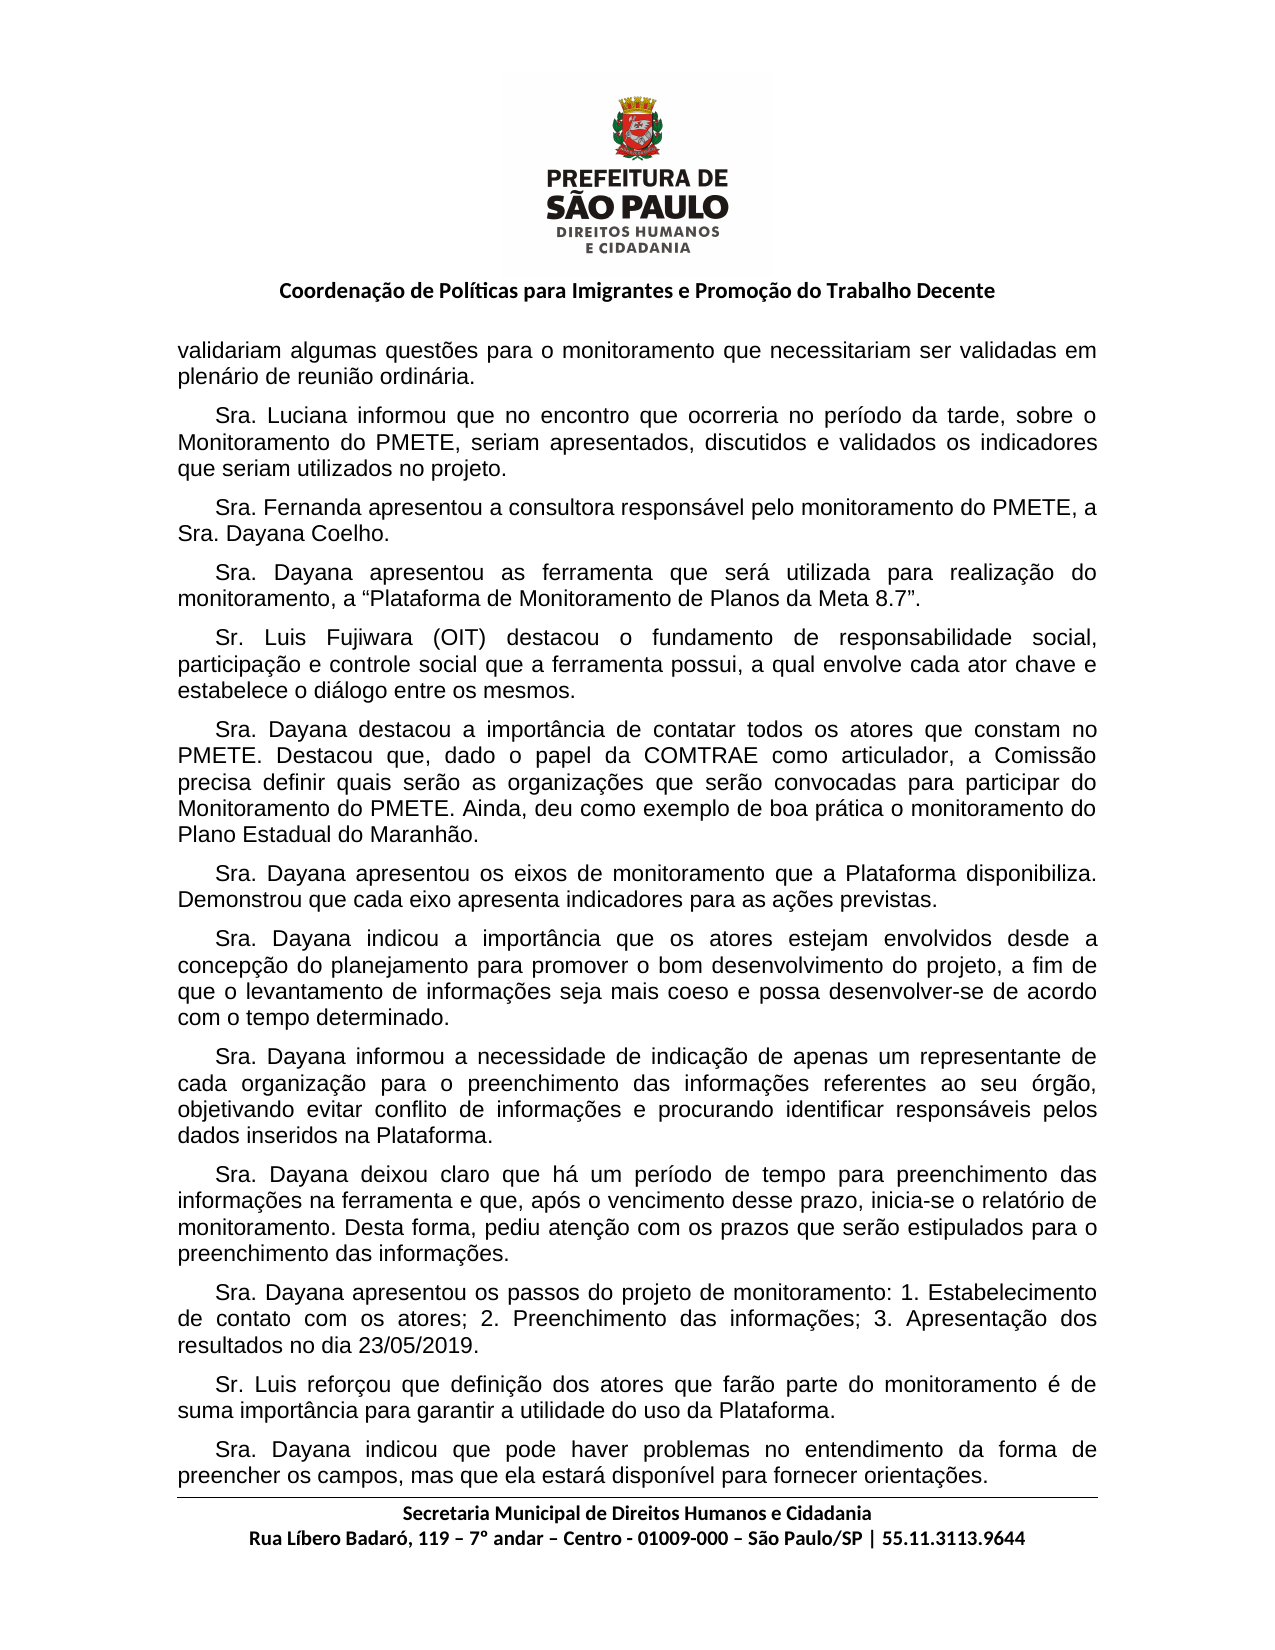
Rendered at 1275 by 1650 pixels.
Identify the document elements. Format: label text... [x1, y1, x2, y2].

text Sra. Luciana informou que no encontro que ocorreria no período da tarde, sobre o Monitoramento do PMETE, seriam apresentados, discutidos e validados os indicadores que seriam utilizados no projeto. [177, 402, 1098, 481]
text Sra. Dayana indicou que pode haver problemas no entendimento da forma de preencher os campos, mas que ela estará disponível para fornecer orientações. [177, 1436, 1098, 1488]
text Sra. Dayana apresentou os passos do projeto de monitoramento: 1. Estabelecimento de contato com os atores; 2. Preenchimento das informações; 3. Apresentação dos resultados no dia 23/05/2019. [177, 1279, 1098, 1358]
text Sra. Dayana destacou a importância de contatar todos os atores que constam no PMETE. Destacou que, dado o papel da COMTRAE como articulador, a Comissão precisa definir quais serão as organizações que serão convocadas para participar do Monitoramento do PMETE. Ainda, deu como exemplo de boa prática o monitoramento do Plano Estadual do Maranhão. [177, 716, 1098, 847]
text Sr. Luis reforçou que definição dos atores que farão parte do monitoramento é de suma importância para garantir a utilidade do uso da Plataforma. [177, 1371, 1098, 1423]
text validariam algumas questões para o monitoramento que necessitariam ser validadas em plenário de reunião ordinária. [177, 337, 1098, 390]
text Sra. Dayana indicou a importância que os atores estejam envolvidos desde a concepção do planejamento para promover o bom desenvolvimento do projeto, a fim de que o levantamento de informações seja mais coeso e possa desenvolver-se de acordo com o tempo determinado. [177, 925, 1098, 1031]
text Sra. Dayana apresentou as ferramenta que será utilizada para realização do monitoramento, a “Plataforma de Monitoramento de Planos da Meta 8.7”. [177, 559, 1098, 612]
text Sra. Fernanda apresentou a consultora responsável pelo monitoramento do PMETE, a Sra. Dayana Coelho. [177, 494, 1098, 546]
text Sra. Dayana apresentou os eixos de monitoramento que a Plataforma disponibiliza. Demonstrou que cada eixo apresenta indicadores para as ações previstas. [177, 860, 1098, 913]
text Sra. Dayana deixou claro que há um período de tempo para preenchimento das informações na ferramenta e que, após o vencimento desse prazo, inicia-se o relatório de monitoramento. Desta forma, pediu atenção com os prazos que serão estipulados para o preenchimento das informações. [177, 1161, 1098, 1266]
text Sra. Dayana informou a necessidade de indicação de apenas um representante de cada organização para o preenchimento das informações referentes ao seu órgão, objetivando evitar conflito de informações e procurando identificar responsáveis pelos dados inseridos na Plataforma. [177, 1043, 1098, 1148]
text Sr. Luis Fujiwara (OIT) destacou o fundamento de responsabilidade social, participação e controle social que a ferramenta possui, a qual envolve cada ator chave e estabelece o diálogo entre os mesmos. [177, 624, 1098, 703]
